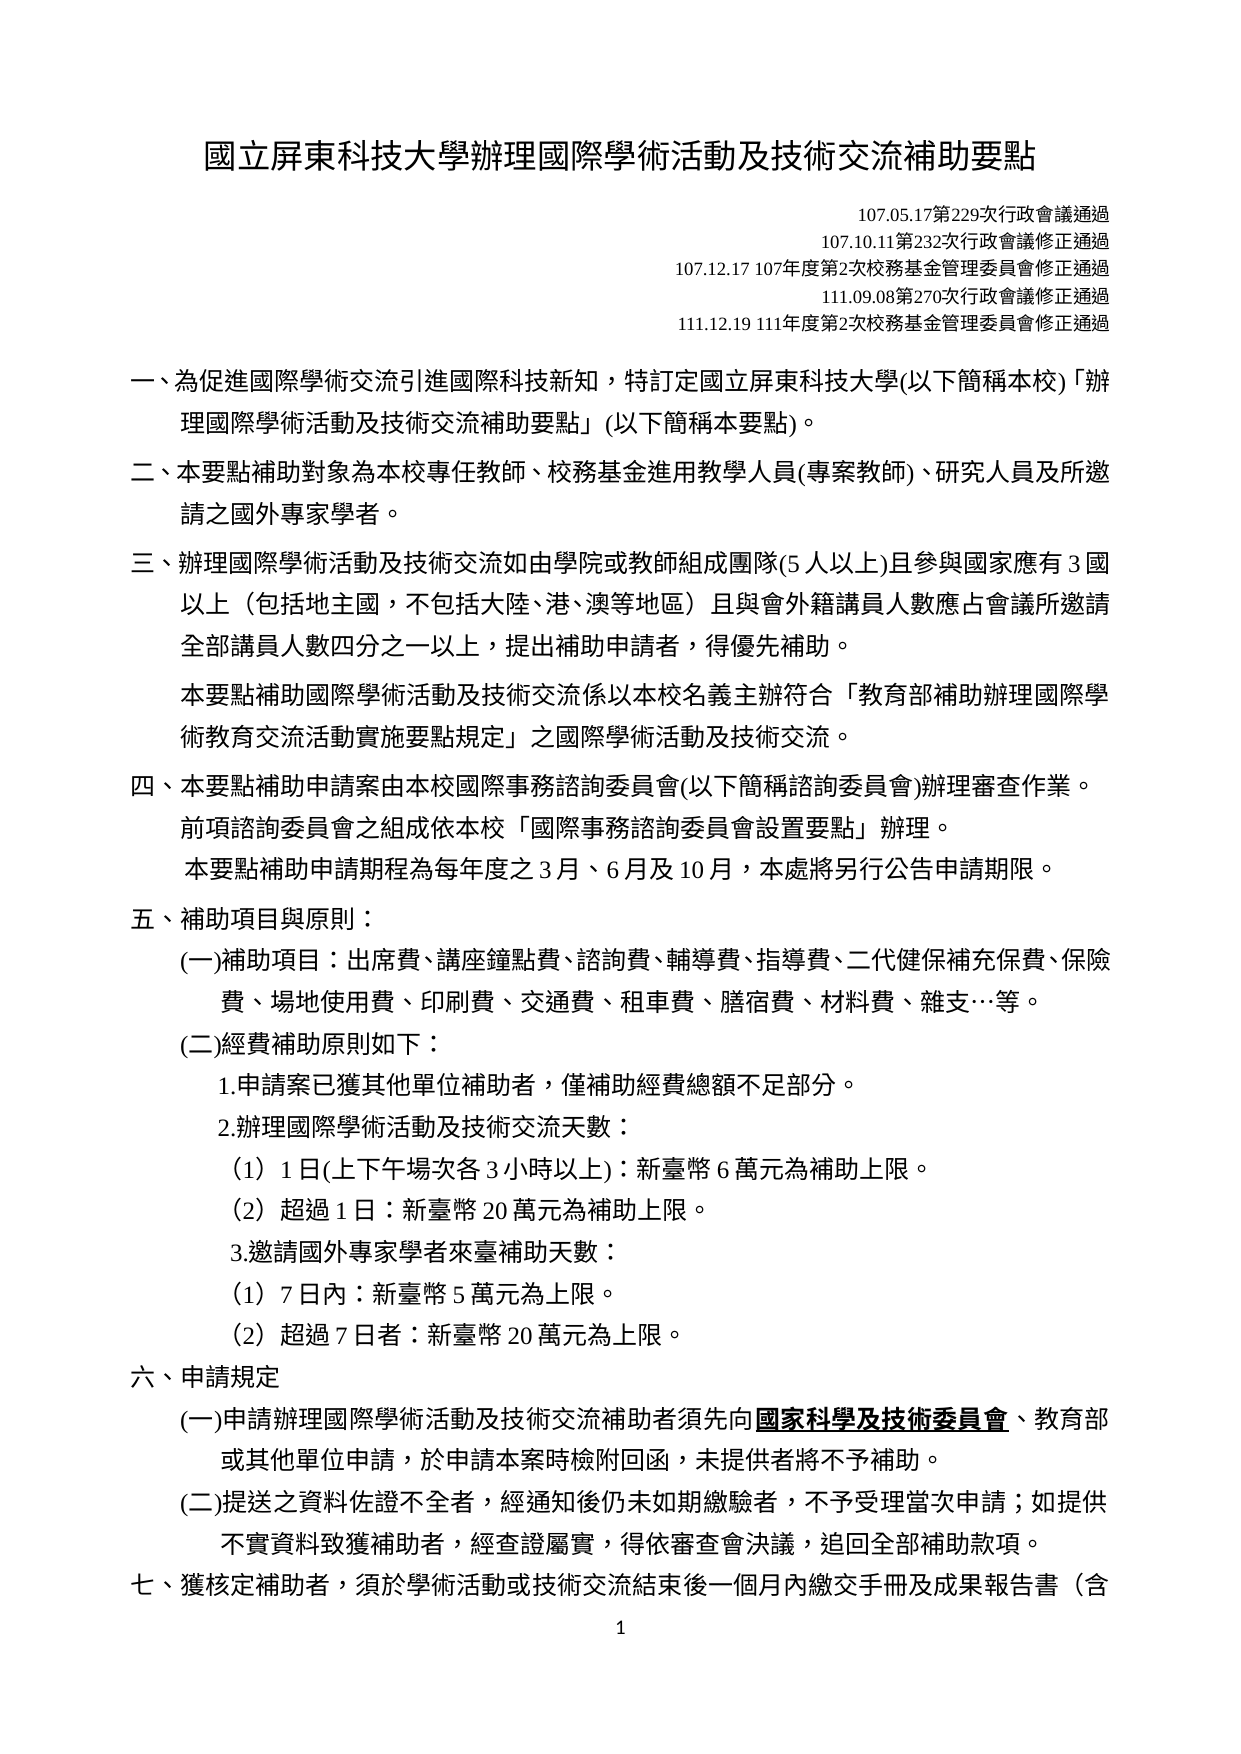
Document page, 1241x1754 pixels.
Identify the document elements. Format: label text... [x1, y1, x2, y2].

text 107.12.17 107年度第2次校務基金管理委員會修正通過 [130, 254, 1110, 281]
text (二)提送之資料佐證不全者，經通知後仍未如期繳驗者，不予受理當次申請；如提供不實資料致獲補助者，經查證屬實，得依審查會決議，追回全部補助款項。 [180, 1478, 1110, 1561]
text (一)補助項目：出席費、講座鐘點費、諮詢費、輔導費、指導費、二代健保補充保費、保險費、場地使用費、印刷費、交通費、租車費、膳宿費、材料費、雜支…等。 [180, 936, 1110, 1020]
text （1）1日(上下午場次各3小時以上)：新臺幣6萬元為補助上限。 [130, 1145, 1110, 1186]
text 107.05.17第229次行政會議通過 [130, 200, 1110, 227]
text 三、辦理國際學術活動及技術交流如由學院或教師組成團隊(5人以上)且參與國家應有3國以上（包括地主國，不包括大陸、港、澳等地區）且與會外籍講員人數應占會議所邀請全部講員人數四分之一以上，提出補助申請者，得優先補助。 [130, 539, 1110, 664]
text （2）超過7日者：新臺幣20萬元為上限。 [130, 1311, 1110, 1353]
text 四、本要點補助申請案由本校國際事務諮詢委員會(以下簡稱諮詢委員會)辦理審查作業。 [130, 762, 1110, 804]
text 3.邀請國外專家學者來臺補助天數： [130, 1228, 1110, 1270]
text 七、獲核定補助者，須於學術活動或技術交流結束後一個月內繳交手冊及成果報告書（含 [130, 1561, 1110, 1603]
text 本要點補助申請期程為每年度之3月、6月及10月，本處將另行公告申請期限。 [184, 846, 1110, 887]
text 一、為促進國際學術交流引進國際科技新知，特訂定國立屏東科技大學(以下簡稱本校)「辦理國際學術活動及技術交流補助要點」(以下簡稱本要點)。 [130, 357, 1110, 441]
text 五、補助項目與原則： [130, 895, 1110, 936]
text 本要點補助國際學術活動及技術交流係以本校名義主辦符合「教育部補助辦理國際學術教育交流活動實施要點規定」之國際學術活動及技術交流。 [130, 671, 1110, 755]
text 前項諮詢委員會之組成依本校「國際事務諮詢委員會設置要點」辦理。 [130, 804, 1110, 846]
text 2.辦理國際學術活動及技術交流天數： [130, 1103, 1110, 1145]
text 二、本要點補助對象為本校專任教師、校務基金進用教學人員(專案教師)、研究人員及所邀請之國外專家學者。 [130, 448, 1110, 531]
text 107.10.11第232次行政會議修正通過 [130, 227, 1110, 254]
text 111.09.08第270次行政會議修正通過 [130, 281, 1110, 308]
text (一)申請辦理國際學術活動及技術交流補助者須先向國家科學及技術委員會、教育部或其他單位申請，於申請本案時檢附回函，未提供者將不予補助。 [180, 1395, 1110, 1478]
text 1.申請案已獲其他單位補助者，僅補助經費總額不足部分。 [180, 1061, 1110, 1103]
text 國立屏東科技大學辦理國際學術活動及技術交流補助要點 [130, 130, 1110, 178]
text 六、申請規定 [130, 1353, 1110, 1395]
text （2）超過1日：新臺幣20萬元為補助上限。 [130, 1186, 1110, 1228]
text （1）7日內：新臺幣5萬元為上限。 [130, 1270, 1110, 1311]
text (二)經費補助原則如下： [180, 1020, 1110, 1061]
text 111.12.19 111年度第2次校務基金管理委員會修正通過 [130, 308, 1110, 336]
